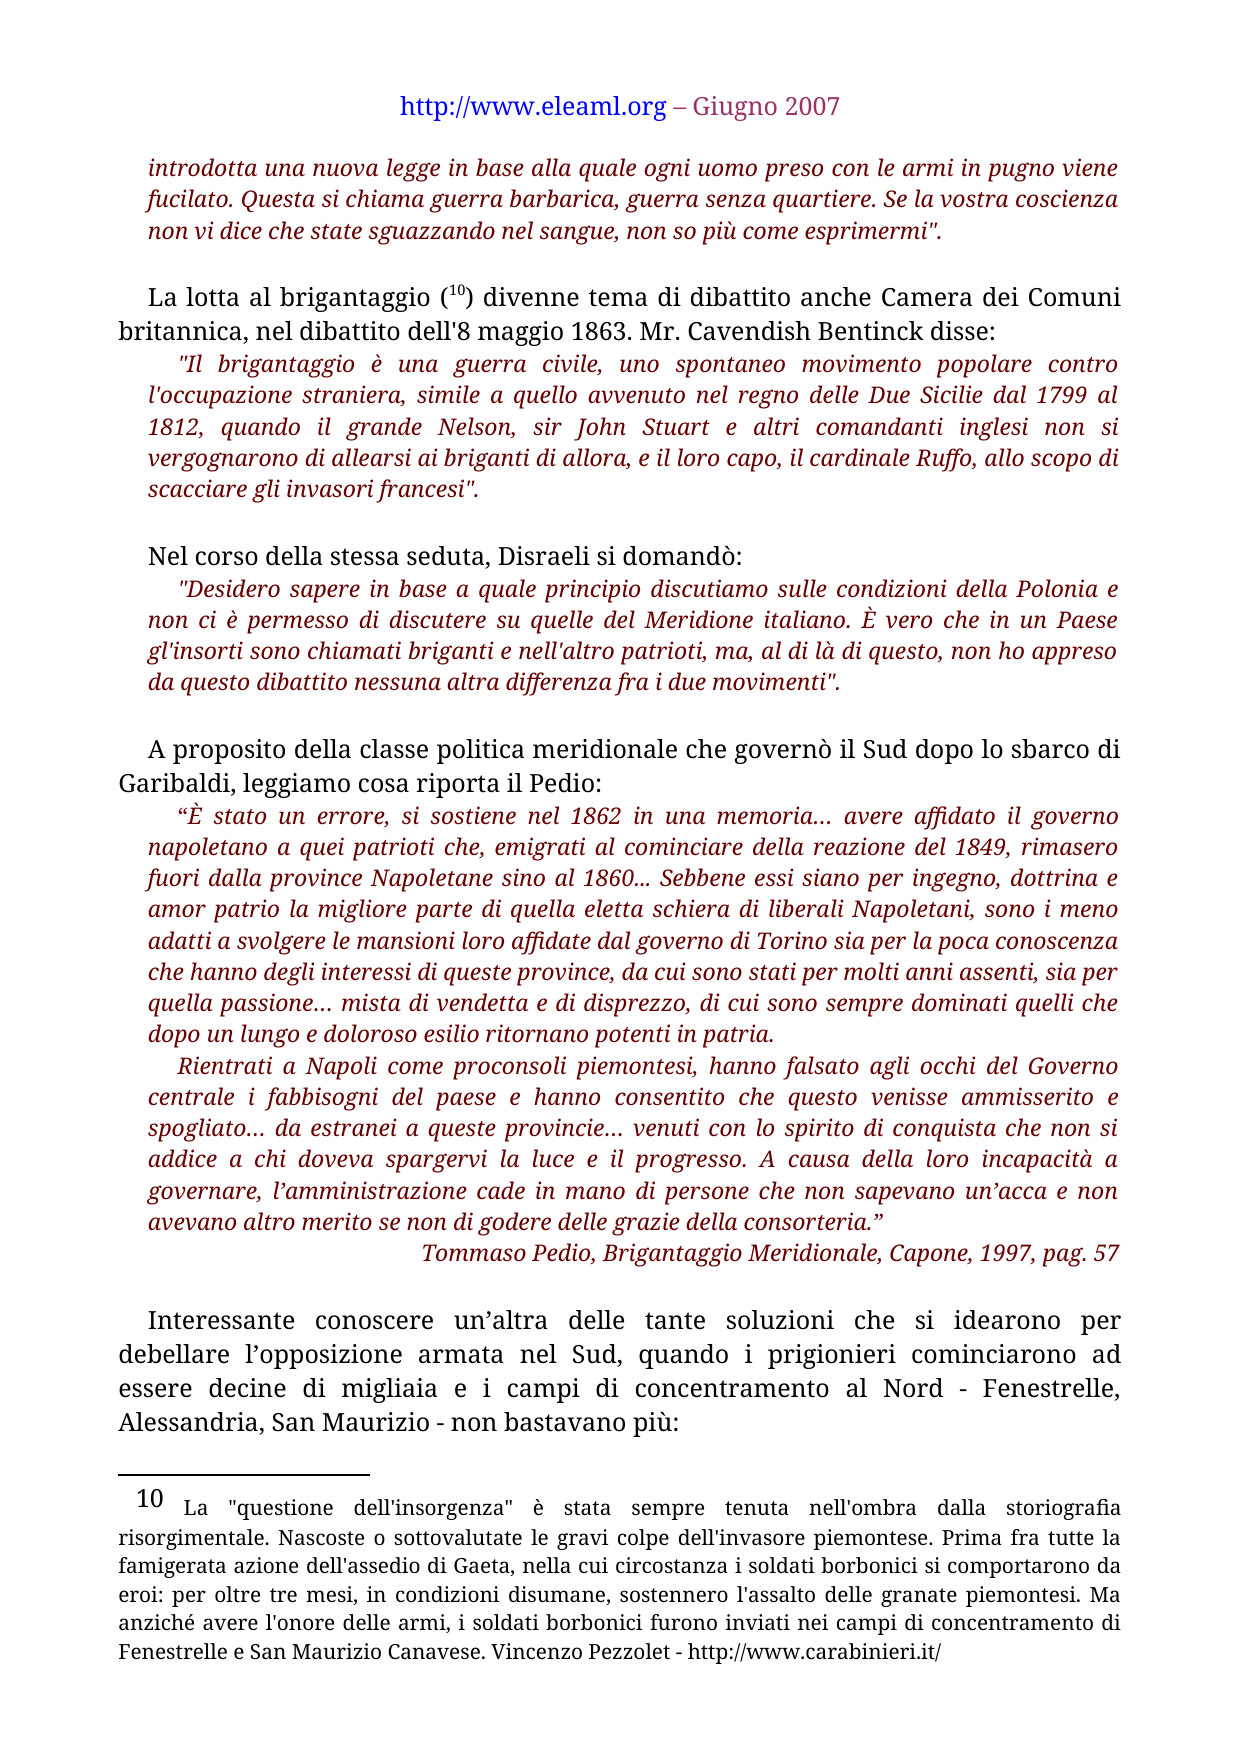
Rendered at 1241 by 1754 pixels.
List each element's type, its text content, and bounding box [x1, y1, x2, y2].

text Nel corso della stessa seduta, Disraeli si domandò: [118, 538, 1122, 572]
text "Il brigantaggio è una guerra civile, uno spontaneo movimento popolare contro l'occupazione straniera, simile a quello avvenuto nel regno delle Due Sicilie dal 1799 al 1812, quando il grande Nelson, sir John Stuart e altri comandanti inglesi non si vergognarono di allearsi ai briganti di allora, e il loro capo, il cardinale Ruffo, allo scopo di scacciare gli invasori francesi". [148, 348, 1122, 504]
text Rientrati a Napoli come proconsoli piemontesi, hanno falsato agli occhi del Governo centrale i fabbisogni del paese e hanno consentito che questo venisse ammisserito e spogliato… da estranei a queste provincie… venuti con lo spirito di conquista che non si addice a chi doveva spargervi la luce e il progresso. A causa della loro incapacità a governare, l’amministrazione cade in mano di persone che non sapevano un’acca e non avevano altro merito se non di godere delle grazie della consorteria.” [148, 1050, 1122, 1237]
text "Desidero sapere in base a quale principio discutiamo sulle condizioni della Polonia e non ci è permesso di discutere su quelle del Meridione italiano. È vero che in un Paese gl'insorti sono chiamati briganti e nell'altro patrioti, ma, al di là di questo, non ho appreso da questo dibattito nessuna altra differenza fra i due movimenti". [148, 572, 1122, 697]
text Interessante conoscere un’altra delle tante soluzioni che si idearono per debellare l’opposizione armata nel Sud, quando i prigionieri cominciarono ad essere decine di migliaia e i campi di concentramento al Nord - Fenestrelle, Alessandria, San Maurizio - non bastavano più: [118, 1302, 1122, 1439]
text La "questione dell'insorgenza" è stata sempre tenuta nell'ombra dalla storiografia risorgimentale. Nascoste o sottovalutate le gravi colpe dell'invasore piemontese. Prima fra tutte la famigerata azione dell'assedio di Gaeta, nella cui circostanza i soldati borbonici si comportarono da eroi: per oltre tre mesi, in condizioni disumane, sostennero l'assalto delle granate piemontesi. Ma anziché avere l'onore delle armi, i soldati borbonici furono inviati nei campi di concentramento di Fenestrelle e San Maurizio Canavese. Vincenzo Pezzolet - http://www.carabinieri.it/ [118, 1481, 1122, 1665]
text “È stato un errore, si sostiene nel 1862 in una memoria… avere affidato il governo napoletano a quei patrioti che, emigrati al cominciare della reazione del 1849, rimasero fuori dalla province Napoletane sino al 1860... Sebbene essi siano per ingegno, dottrina e amor patrio la migliore parte di quella eletta schiera di liberali Napoletani, sono i meno adatti a svolgere le mansioni loro affidate dal governo di Torino sia per la poca conoscenza che hanno degli interessi di queste province, da cui sono stati per molti anni assenti, sia per quella passione… mista di vendetta e di disprezzo, di cui sono sempre dominati quelli che dopo un lungo e doloroso esilio ritornano potenti in patria. [148, 800, 1122, 1050]
text A proposito della classe politica meridionale che governò il Sud dopo lo sbarco di Garibaldi, leggiamo cosa riporta il Pedio: [118, 732, 1122, 800]
text introdotta una nuova legge in base alla quale ogni uomo preso con le armi in pugno viene fucilato. Questa si chiama guerra barbarica, guerra senza quartiere. Se la vostra coscienza non vi dice che state sguazzando nel sangue, non so più come esprimermi". [148, 152, 1122, 246]
text La lotta al brigantaggio () divenne tema di dibattito anche Camera dei Comuni britannica, nel dibattito dell'8 maggio 1863. Mr. Cavendish Bentinck disse: [118, 280, 1122, 348]
text Tommaso Pedio, Brigantaggio Meridionale, Capone, 1997, pag. 57 [148, 1237, 1122, 1268]
